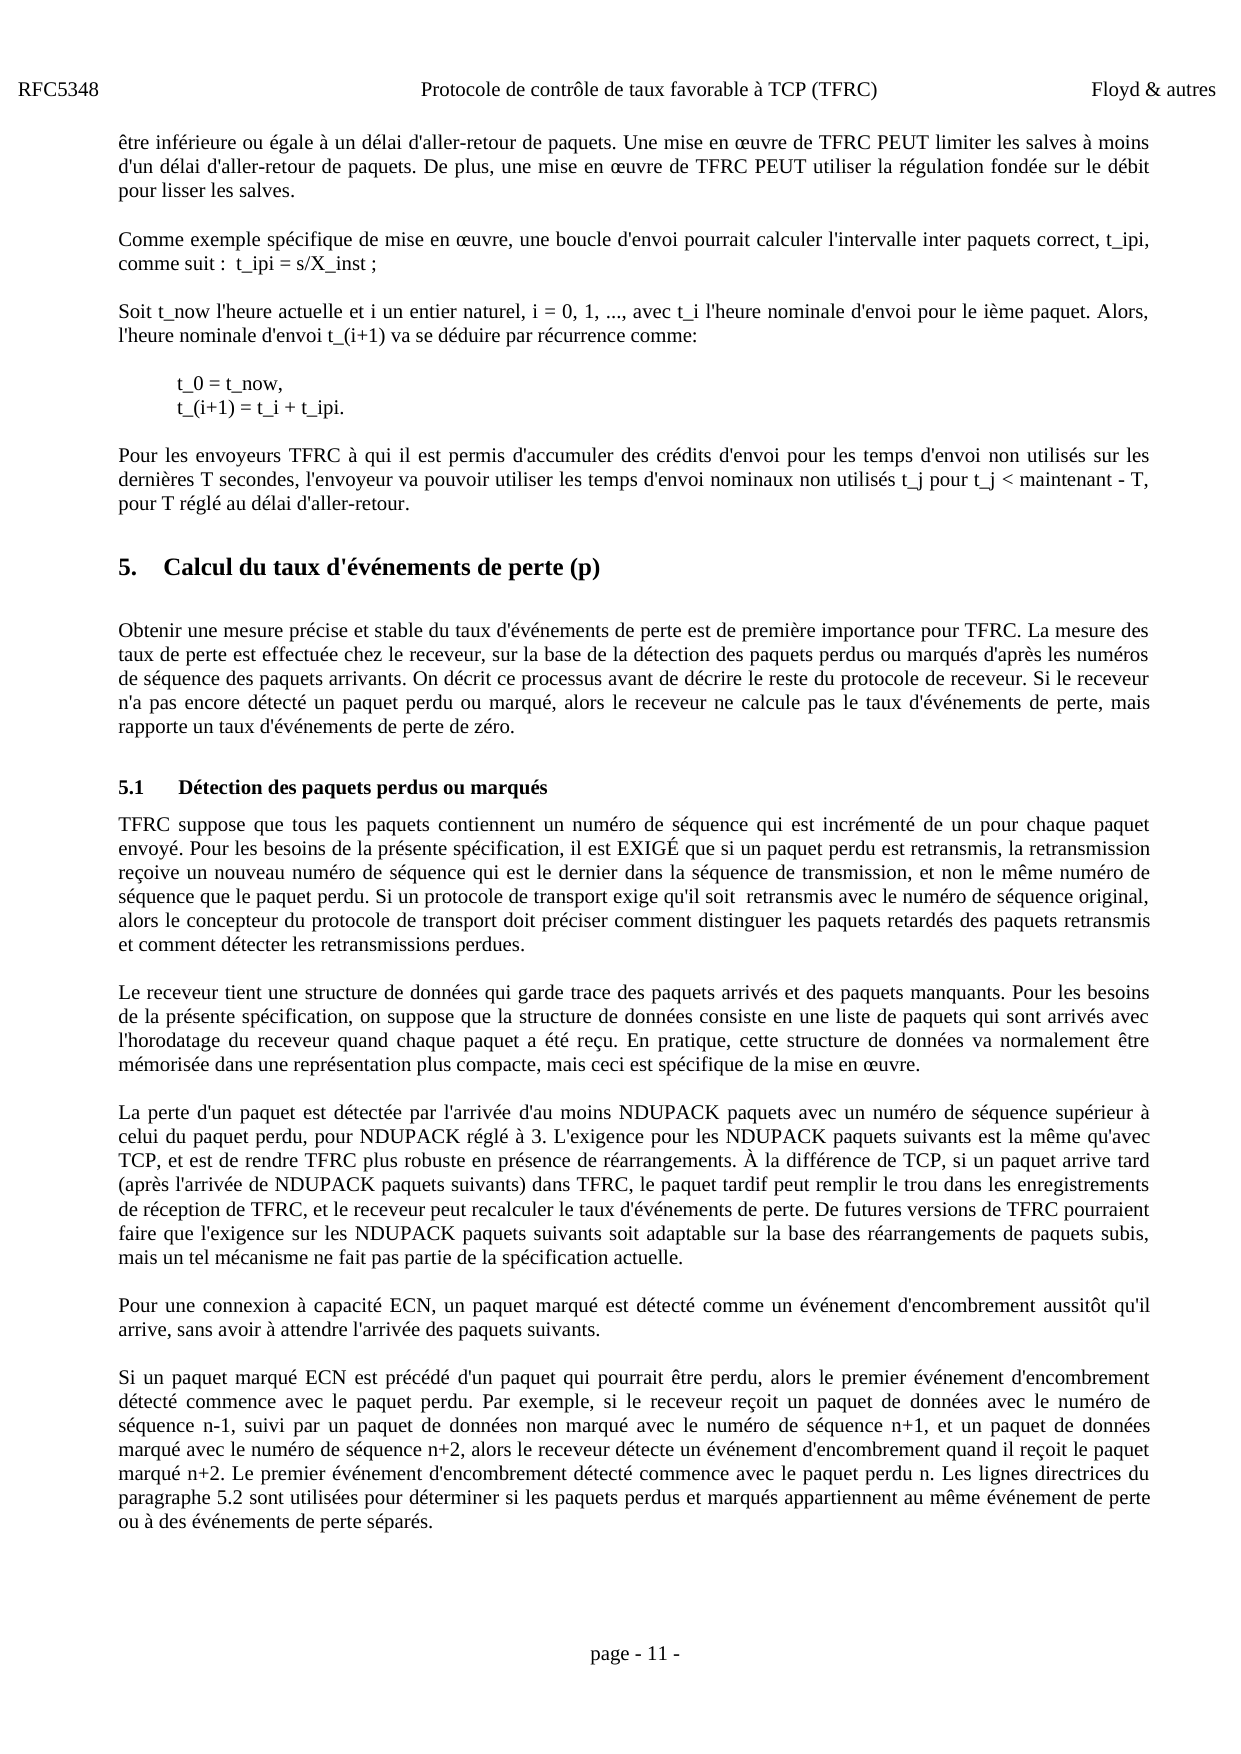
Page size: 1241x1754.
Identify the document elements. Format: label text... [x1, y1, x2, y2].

subtitle 5.1 Détection des paquets perdus ou marqués [118, 775, 1152, 799]
text t_0 = t_now, [177, 371, 1152, 395]
text Le receveur tient une structure de données qui garde trace des paquets arrivés et des paquets manquants. Pour les besoins de la présente spécification, on suppose que la structure de données consiste en une liste de paquets qui sont arrivés avec l'horodatage du receveur quand chaque paquet a été reçu. En pratique, cette structure de données va normalement être mémorisée dans une représentation plus compacte, mais ceci est spécifique de la mise en œuvre. [118, 980, 1152, 1076]
text Si un paquet marqué ECN est précédé d'un paquet qui pourrait être perdu, alors le premier événement d'encombrement détecté commence avec le paquet perdu. Par exemple, si le receveur reçoit un paquet de données avec le numéro de séquence n-1, suivi par un paquet de données non marqué avec le numéro de séquence n+1, et un paquet de données marqué avec le numéro de séquence n+2, alors le receveur détecte un événement d'encombrement quand il reçoit le paquet marqué n+2. Le premier événement d'encombrement détecté commence avec le paquet perdu n. Les lignes directrices du paragraphe 5.2 sont utilisées pour déterminer si les paquets perdus et marqués appartiennent au même événement de perte ou à des événements de perte séparés. [118, 1365, 1152, 1533]
text TFRC suppose que tous les paquets contiennent un numéro de séquence qui est incrémenté de un pour chaque paquet envoyé. Pour les besoins de la présente spécification, il est EXIGÉ que si un paquet perdu est retransmis, la retransmission reçoive un nouveau numéro de séquence qui est le dernier dans la séquence de transmission, et non le même numéro de séquence que le paquet perdu. Si un protocole de transport exige qu'il soit retransmis avec le numéro de séquence original, alors le concepteur du protocole de transport doit préciser comment distinguer les paquets retardés des paquets retransmis et comment détecter les retransmissions perdues. [118, 811, 1152, 956]
text t_(i+1) = t_i + t_ipi. [177, 395, 1152, 419]
subtitle 5. Calcul du taux d'événements de perte (p) [118, 552, 1152, 581]
text Obtenir une mesure précise et stable du taux d'événements de perte est de première importance pour TFRC. La mesure des taux de perte est effectuée chez le receveur, sur la base de la détection des paquets perdus ou marqués d'après les numéros de séquence des paquets arrivants. On décrit ce processus avant de décrire le reste du protocole de receveur. Si le receveur n'a pas encore détecté un paquet perdu ou marqué, alors le receveur ne calcule pas le taux d'événements de perte, mais rapporte un taux d'événements de perte de zéro. [118, 618, 1152, 738]
text Pour une connexion à capacité ECN, un paquet marqué est détecté comme un événement d'encombrement aussitôt qu'il arrive, sans avoir à attendre l'arrivée des paquets suivants. [118, 1293, 1152, 1341]
text être inférieure ou égale à un délai d'aller-retour de paquets. Une mise en œuvre de TFRC PEUT limiter les salves à moins d'un délai d'aller-retour de paquets. De plus, une mise en œuvre de TFRC PEUT utiliser la régulation fondée sur le débit pour lisser les salves. [118, 130, 1152, 202]
text Soit t_now l'heure actuelle et i un entier naturel, i = 0, 1, ..., avec t_i l'heure nominale d'envoi pour le ième paquet. Alors, l'heure nominale d'envoi t_(i+1) va se déduire par récurrence comme: [118, 299, 1152, 347]
text Pour les envoyeurs TFRC à qui il est permis d'accumuler des crédits d'envoi pour les temps d'envoi non utilisés sur les dernières T secondes, l'envoyeur va pouvoir utiliser les temps d'envoi nominaux non utilisés t_j pour t_j < maintenant - T, pour T réglé au délai d'aller-retour. [118, 443, 1152, 515]
text La perte d'un paquet est détectée par l'arrivée d'au moins NDUPACK paquets avec un numéro de séquence supérieur à celui du paquet perdu, pour NDUPACK réglé à 3. L'exigence pour les NDUPACK paquets suivants est la même qu'avec TCP, et est de rendre TFRC plus robuste en présence de réarrangements. À la différence de TCP, si un paquet arrive tard (après l'arrivée de NDUPACK paquets suivants) dans TFRC, le paquet tardif peut remplir le trou dans les enregistrements de réception de TFRC, et le receveur peut recalculer le taux d'événements de perte. De futures versions de TFRC pourraient faire que l'exigence sur les NDUPACK paquets suivants soit adaptable sur la base des réarrangements de paquets subis, mais un tel mécanisme ne fait pas partie de la spécification actuelle. [118, 1100, 1152, 1269]
text Comme exemple spécifique de mise en œuvre, une boucle d'envoi pourrait calculer l'intervalle inter paquets correct, t_ipi, comme suit : t_ipi = s/X_inst ; [118, 227, 1152, 275]
